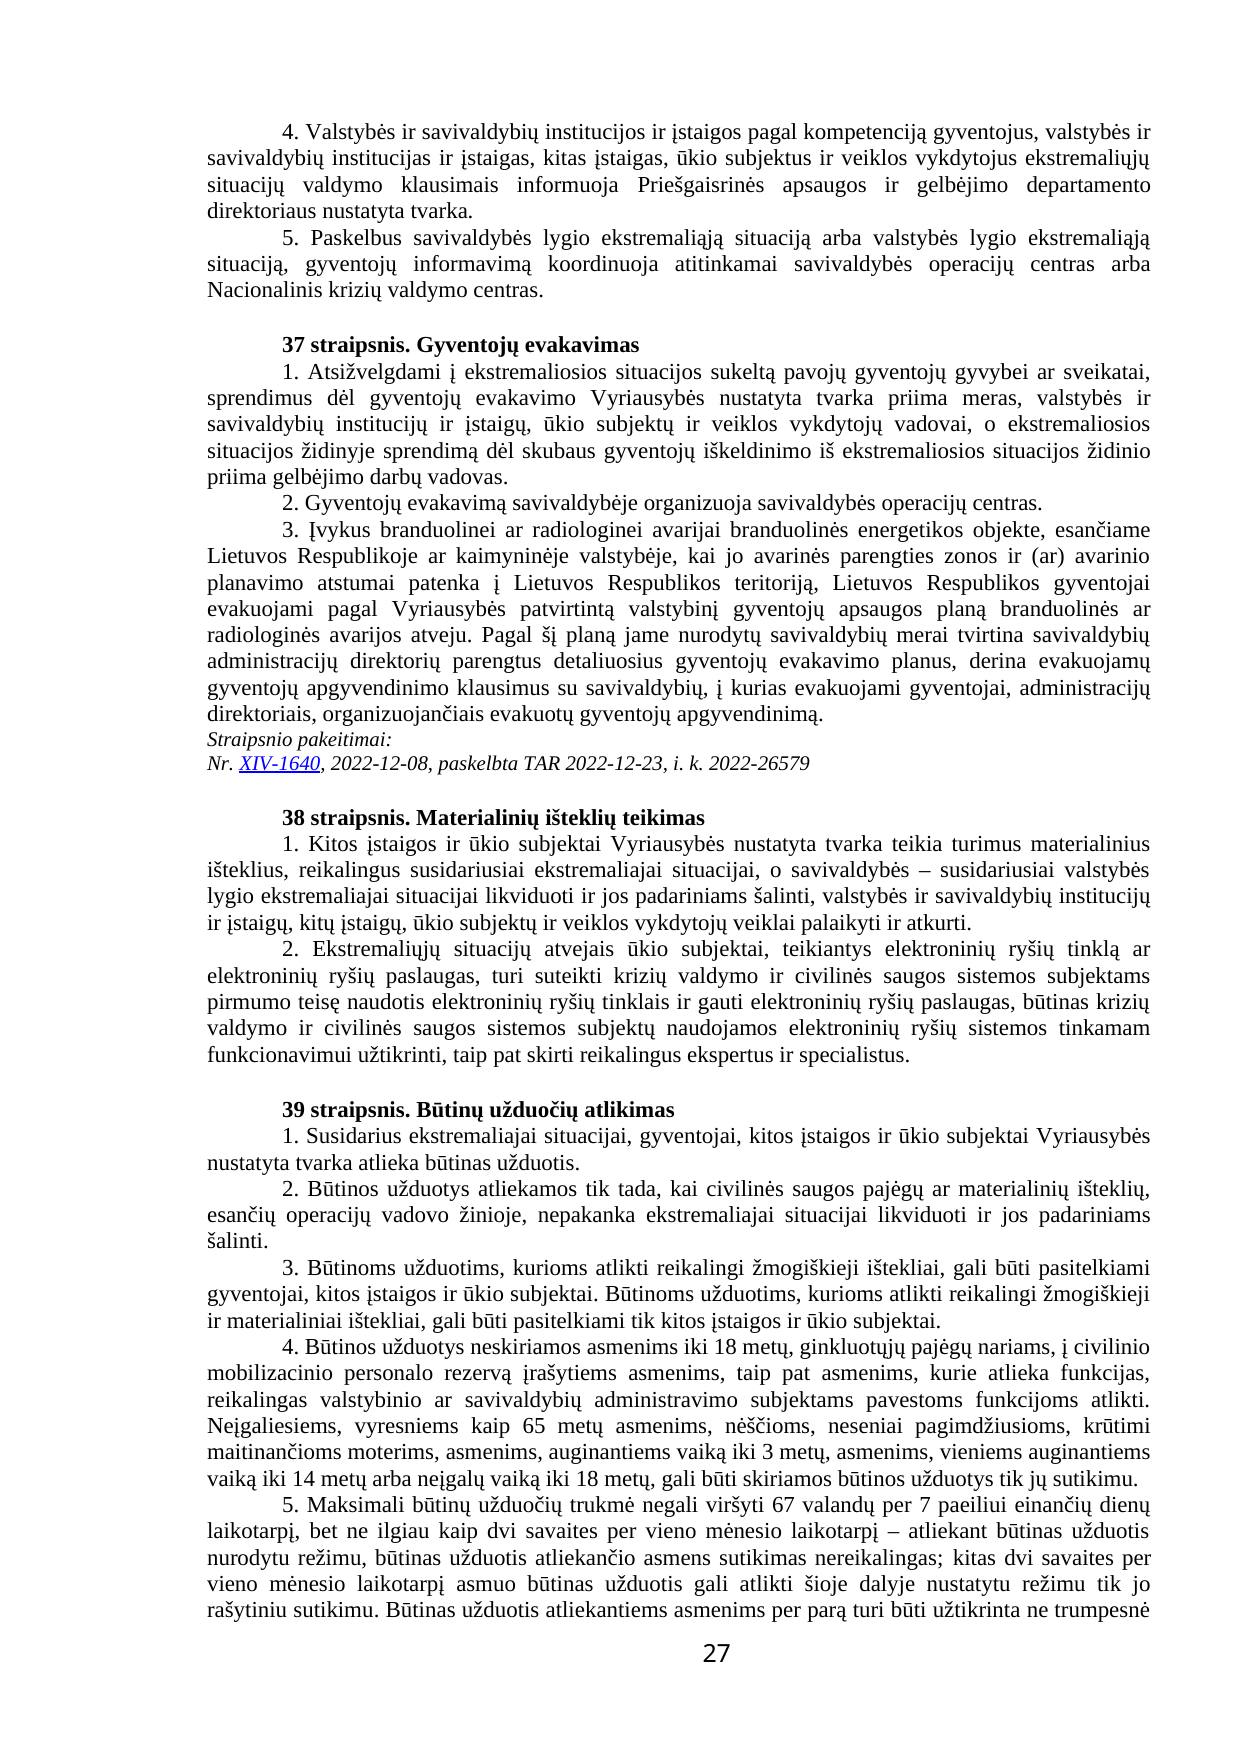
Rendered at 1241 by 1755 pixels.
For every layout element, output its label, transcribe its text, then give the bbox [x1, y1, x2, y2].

text Nr. XIV-1640, 2022-12-08, paskelbta TAR 2022-12-23, i. k. 2022-26579 [207, 751, 1152, 775]
text 38 straipsnis. Materialinių išteklių teikimas [207, 803, 1152, 830]
text 1. Kitos įstaigos ir ūkio subjektai Vyriausybės nustatyta tvarka teikia turimus materialinius išteklius, reikalingus susidariusiai ekstremaliajai situacijai, o savivaldybės – susidariusiai valstybės lygio ekstremaliajai situacijai likviduoti ir jos padariniams šalinti, valstybės ir savivaldybių institucijų ir įstaigų, kitų įstaigų, ūkio subjektų ir veiklos vykdytojų veiklai palaikyti ir atkurti. [207, 830, 1152, 935]
text 5. Maksimali būtinų užduočių trukmė negali viršyti 67 valandų per 7 paeiliui einančių dienų laikotarpį, bet ne ilgiau kaip dvi savaites per vieno mėnesio laikotarpį – atliekant būtinas užduotis nurodytu režimu, būtinas užduotis atliekančio asmens sutikimas nereikalingas; kitas dvi savaites per vieno mėnesio laikotarpį asmuo būtinas užduotis gali atlikti šioje dalyje nustatytu režimu tik jo rašytiniu sutikimu. Būtinas užduotis atliekantiems asmenims per parą turi būti užtikrinta ne trumpesnė [207, 1491, 1152, 1623]
text 3. Būtinoms užduotims, kurioms atlikti reikalingi žmogiškieji ištekliai, gali būti pasitelkiami gyventojai, kitos įstaigos ir ūkio subjektai. Būtinoms užduotims, kurioms atlikti reikalingi žmogiškieji ir materialiniai ištekliai, gali būti pasitelkiami tik kitos įstaigos ir ūkio subjektai. [207, 1254, 1152, 1333]
text 2. Gyventojų evakavimą savivaldybėje organizuoja savivaldybės operacijų centras. [207, 489, 1152, 516]
text 39 straipsnis. Būtinų užduočių atlikimas [207, 1096, 1152, 1122]
text Straipsnio pakeitimai: [207, 727, 1152, 751]
text 5. Paskelbus savivaldybės lygio ekstremaliąją situaciją arba valstybės lygio ekstremaliąją situaciją, gyventojų informavimą koordinuoja atitinkamai savivaldybės operacijų centras arba Nacionalinis krizių valdymo centras. [207, 223, 1152, 303]
text 3. Įvykus branduolinei ar radiologinei avarijai branduolinės energetikos objekte, esančiame Lietuvos Respublikoje ar kaimyninėje valstybėje, kai jo avarinės parengties zonos ir (ar) avarinio planavimo atstumai patenka į Lietuvos Respublikos teritoriją, Lietuvos Respublikos gyventojai evakuojami pagal Vyriausybės patvirtintą valstybinį gyventojų apsaugos planą branduolinės ar radiologinės avarijos atveju. Pagal šį planą jame nurodytų savivaldybių merai tvirtina savivaldybių administracijų direktorių parengtus detaliuosius gyventojų evakavimo planus, derina evakuojamų gyventojų apgyvendinimo klausimus su savivaldybių, į kurias evakuojami gyventojai, administracijų direktoriais, organizuojančiais evakuotų gyventojų apgyvendinimą. [207, 516, 1152, 727]
text 2. Būtinos užduotys atliekamos tik tada, kai civilinės saugos pajėgų ar materialinių išteklių, esančių operacijų vadovo žinioje, nepakanka ekstremaliajai situacijai likviduoti ir jos padariniams šalinti. [207, 1175, 1152, 1254]
text 4. Būtinos užduotys neskiriamos asmenims iki 18 metų, ginkluotųjų pajėgų nariams, į civilinio mobilizacinio personalo rezervą įrašytiems asmenims, taip pat asmenims, kurie atlieka funkcijas, reikalingas valstybinio ar savivaldybių administravimo subjektams pavestoms funkcijoms atlikti. Neįgaliesiems, vyresniems kaip 65 metų asmenims, nėščioms, neseniai pagimdžiusioms, krūtimi maitinančioms moterims, asmenims, auginantiems vaiką iki 3 metų, asmenims, vieniems auginantiems vaiką iki 14 metų arba neįgalų vaiką iki 18 metų, gali būti skiriamos būtinos užduotys tik jų sutikimu. [207, 1333, 1152, 1491]
text 1. Atsižvelgdami į ekstremaliosios situacijos sukeltą pavojų gyventojų gyvybei ar sveikatai, sprendimus dėl gyventojų evakavimo Vyriausybės nustatyta tvarka priima meras, valstybės ir savivaldybių institucijų ir įstaigų, ūkio subjektų ir veiklos vykdytojų vadovai, o ekstremaliosios situacijos židinyje sprendimą dėl skubaus gyventojų iškeldinimo iš ekstremaliosios situacijos židinio priima gelbėjimo darbų vadovas. [207, 358, 1152, 489]
text 4. Valstybės ir savivaldybių institucijos ir įstaigos pagal kompetenciją gyventojus, valstybės ir savivaldybių institucijas ir įstaigas, kitas įstaigas, ūkio subjektus ir veiklos vykdytojus ekstremaliųjų situacijų valdymo klausimais informuoja Priešgaisrinės apsaugos ir gelbėjimo departamento direktoriaus nustatyta tvarka. [207, 118, 1152, 223]
text 2. Ekstremaliųjų situacijų atvejais ūkio subjektai, teikiantys elektroninių ryšių tinklą ar elektroninių ryšių paslaugas, turi suteikti krizių valdymo ir civilinės saugos sistemos subjektams pirmumo teisę naudotis elektroninių ryšių tinklais ir gauti elektroninių ryšių paslaugas, būtinas krizių valdymo ir civilinės saugos sistemos subjektų naudojamos elektroninių ryšių sistemos tinkamam funkcionavimui užtikrinti, taip pat skirti reikalingus ekspertus ir specialistus. [207, 935, 1152, 1067]
text 1. Susidarius ekstremaliajai situacijai, gyventojai, kitos įstaigos ir ūkio subjektai Vyriausybės nustatyta tvarka atlieka būtinas užduotis. [207, 1122, 1152, 1175]
text 37 straipsnis. Gyventojų evakavimas [207, 331, 1152, 358]
